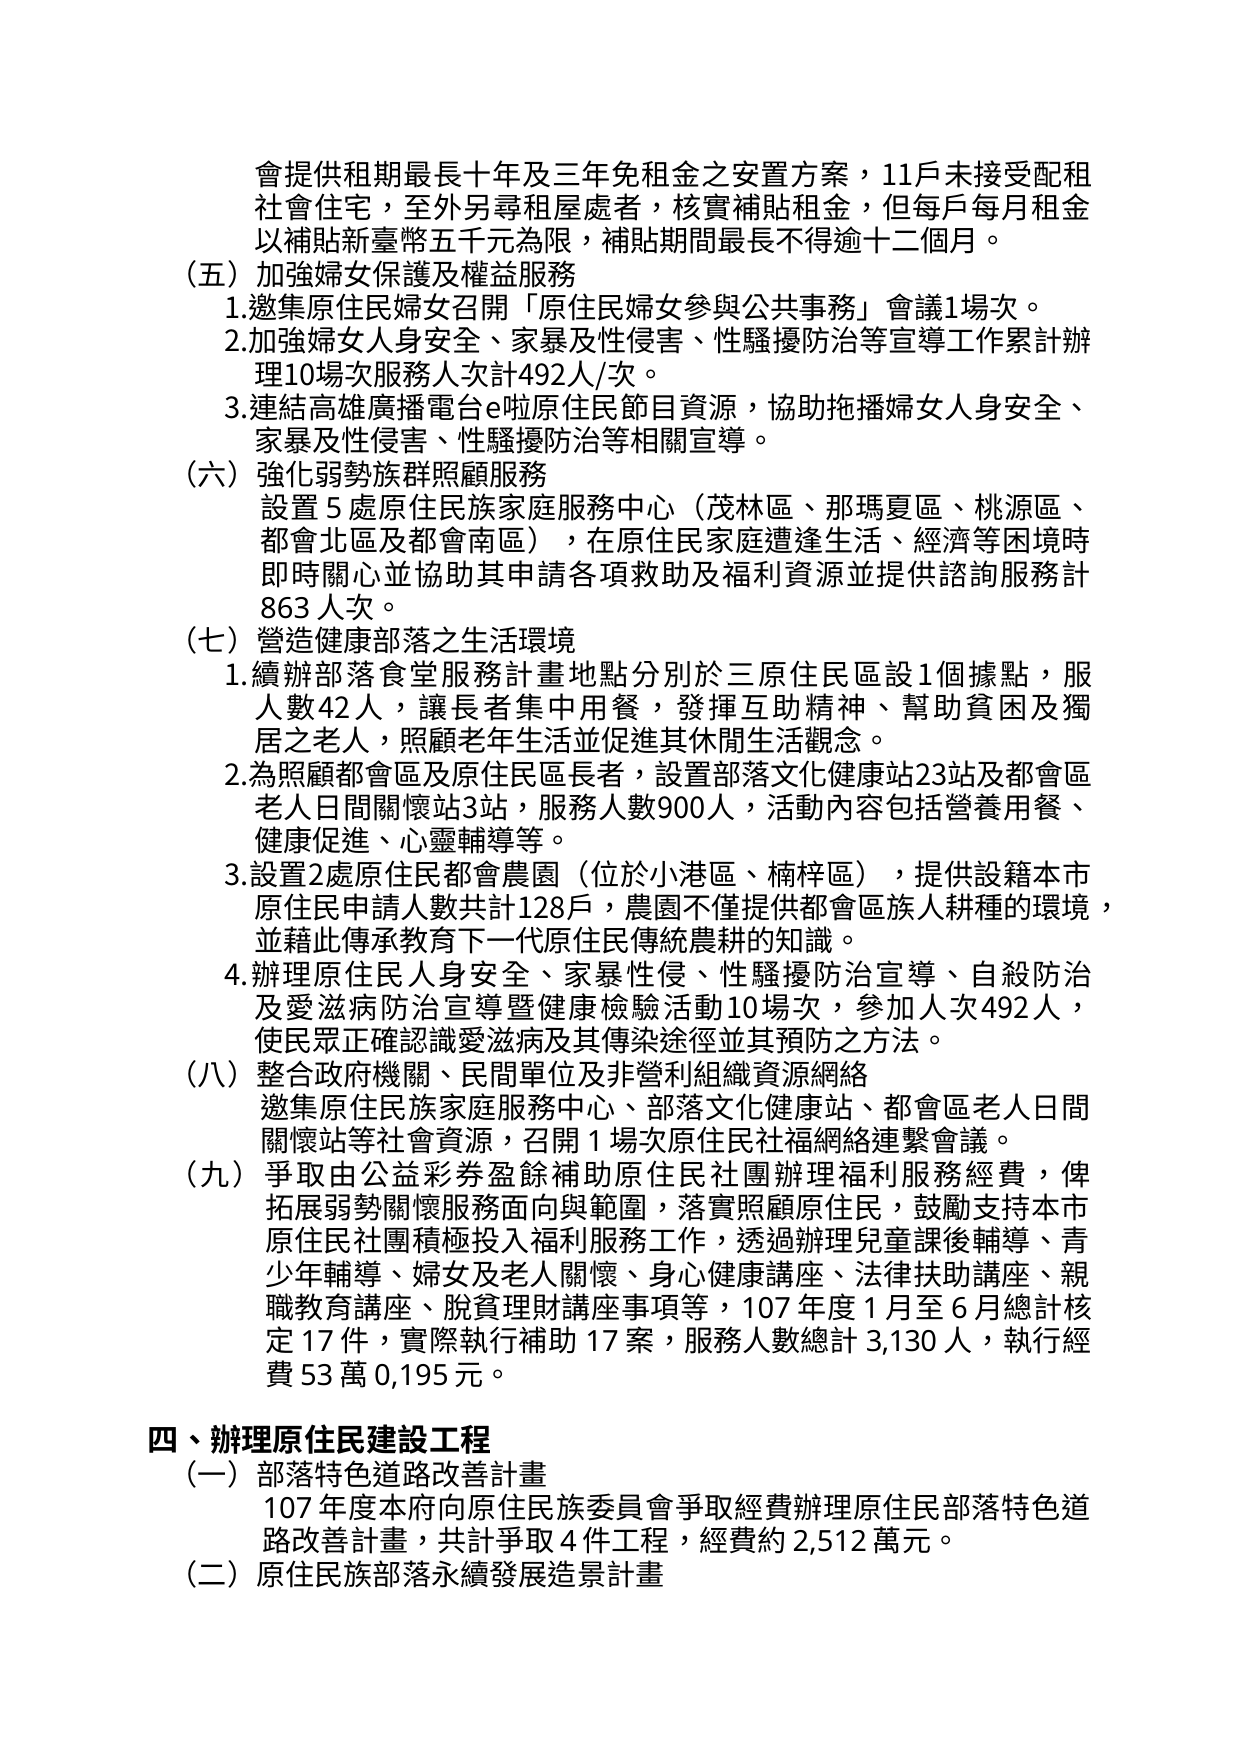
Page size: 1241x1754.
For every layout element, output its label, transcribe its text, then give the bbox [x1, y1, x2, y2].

text 1.邀集原住民婦女召開「原住民婦女參與公共事務」會議1場次。 [224, 292, 1092, 325]
text （八）整合政府機關、民間單位及非營利組織資源網絡 [168, 1058, 1092, 1092]
text 4.辦理原住民人身安全、家暴性侵、性騷擾防治宣導、自殺防治 及愛滋病防治宣導暨健康檢驗活動10場次，參加人次492人， 使民眾正確認識愛滋病及其傳染途徑並其預防之方法。 [224, 958, 1092, 1058]
text 1.續辦部落食堂服務計畫地點分別於三原住民區設1個據點，服 人數42人，讓長者集中用餐，發揮互助精神、幫助貧困及獨 居之老人，照顧老年生活並促進其休閒生活觀念。 [224, 658, 1092, 758]
text （二）原住民族部落永續發展造景計畫 [168, 1558, 1092, 1592]
text 3.連結高雄廣播電台e啦原住民節目資源，協助拖播婦女人身安全、家暴及性侵害、性騷擾防治等相關宣導。 [224, 392, 1092, 458]
text 3.設置2處原住民都會農園（位於小港區、楠梓區），提供設籍本市原住民申請人數共計128戶，農園不僅提供都會區族人耕種的環境，並藉此傳承教育下一代原住民傳統農耕的知識。 [224, 858, 1092, 958]
text 邀集原住民族家庭服務中心、部落文化健康站、都會區老人日間關懷站等社會資源，召開1場次原住民社福網絡連繫會議。 [260, 1092, 1092, 1158]
text （九）爭取由公益彩券盈餘補助原住民社團辦理福利服務經費，俾 拓展弱勢關懷服務面向與範圍，落實照顧原住民，鼓勵支持本市原住民社團積極投入福利服務工作，透過辦理兒童課後輔導、青少年輔導、婦女及老人關懷、身心健康講座、法律扶助講座、親職教育講座、脫貧理財講座事項等，107年度1月至6月總計核定17件，實際執行補助17案，服務人數總計3,130人，執行經費53萬0,195元。 [168, 1158, 1092, 1392]
text （六）強化弱勢族群照顧服務 [168, 458, 1092, 492]
text （五）加強婦女保護及權益服務 [168, 258, 1092, 292]
text 2.加強婦女人身安全、家暴及性侵害、性騷擾防治等宣導工作累計辦理10場次服務人次計492人/次。 [224, 325, 1092, 392]
text 107年度本府向原住民族委員會爭取經費辦理原住民部落特色道路改善計畫，共計爭取4件工程，經費約2,512萬元。 [262, 1492, 1092, 1558]
text （一）部落特色道路改善計畫 [168, 1458, 1092, 1492]
text 會提供租期最長十年及三年免租金之安置方案，11戶未接受配租社會住宅，至外另尋租屋處者，核實補貼租金，但每戶每月租金以補貼新臺幣五千元為限，補貼期間最長不得逾十二個月。 [224, 158, 1092, 258]
text 2.為照顧都會區及原住民區長者，設置部落文化健康站23站及都會區老人日間關懷站3站，服務人數900人，活動內容包括營養用餐、健康促進、心靈輔導等。 [224, 758, 1092, 858]
text 四、辦理原住民建設工程 [148, 1425, 1092, 1458]
text 設置5處原住民族家庭服務中心（茂林區、那瑪夏區、桃源區、都會北區及都會南區），在原住民家庭遭逢生活、經濟等困境時，即時關心並協助其申請各項救助及福利資源並提供諮詢服務計863人次。 [260, 492, 1092, 625]
text （七）營造健康部落之生活環境 [168, 625, 1092, 658]
